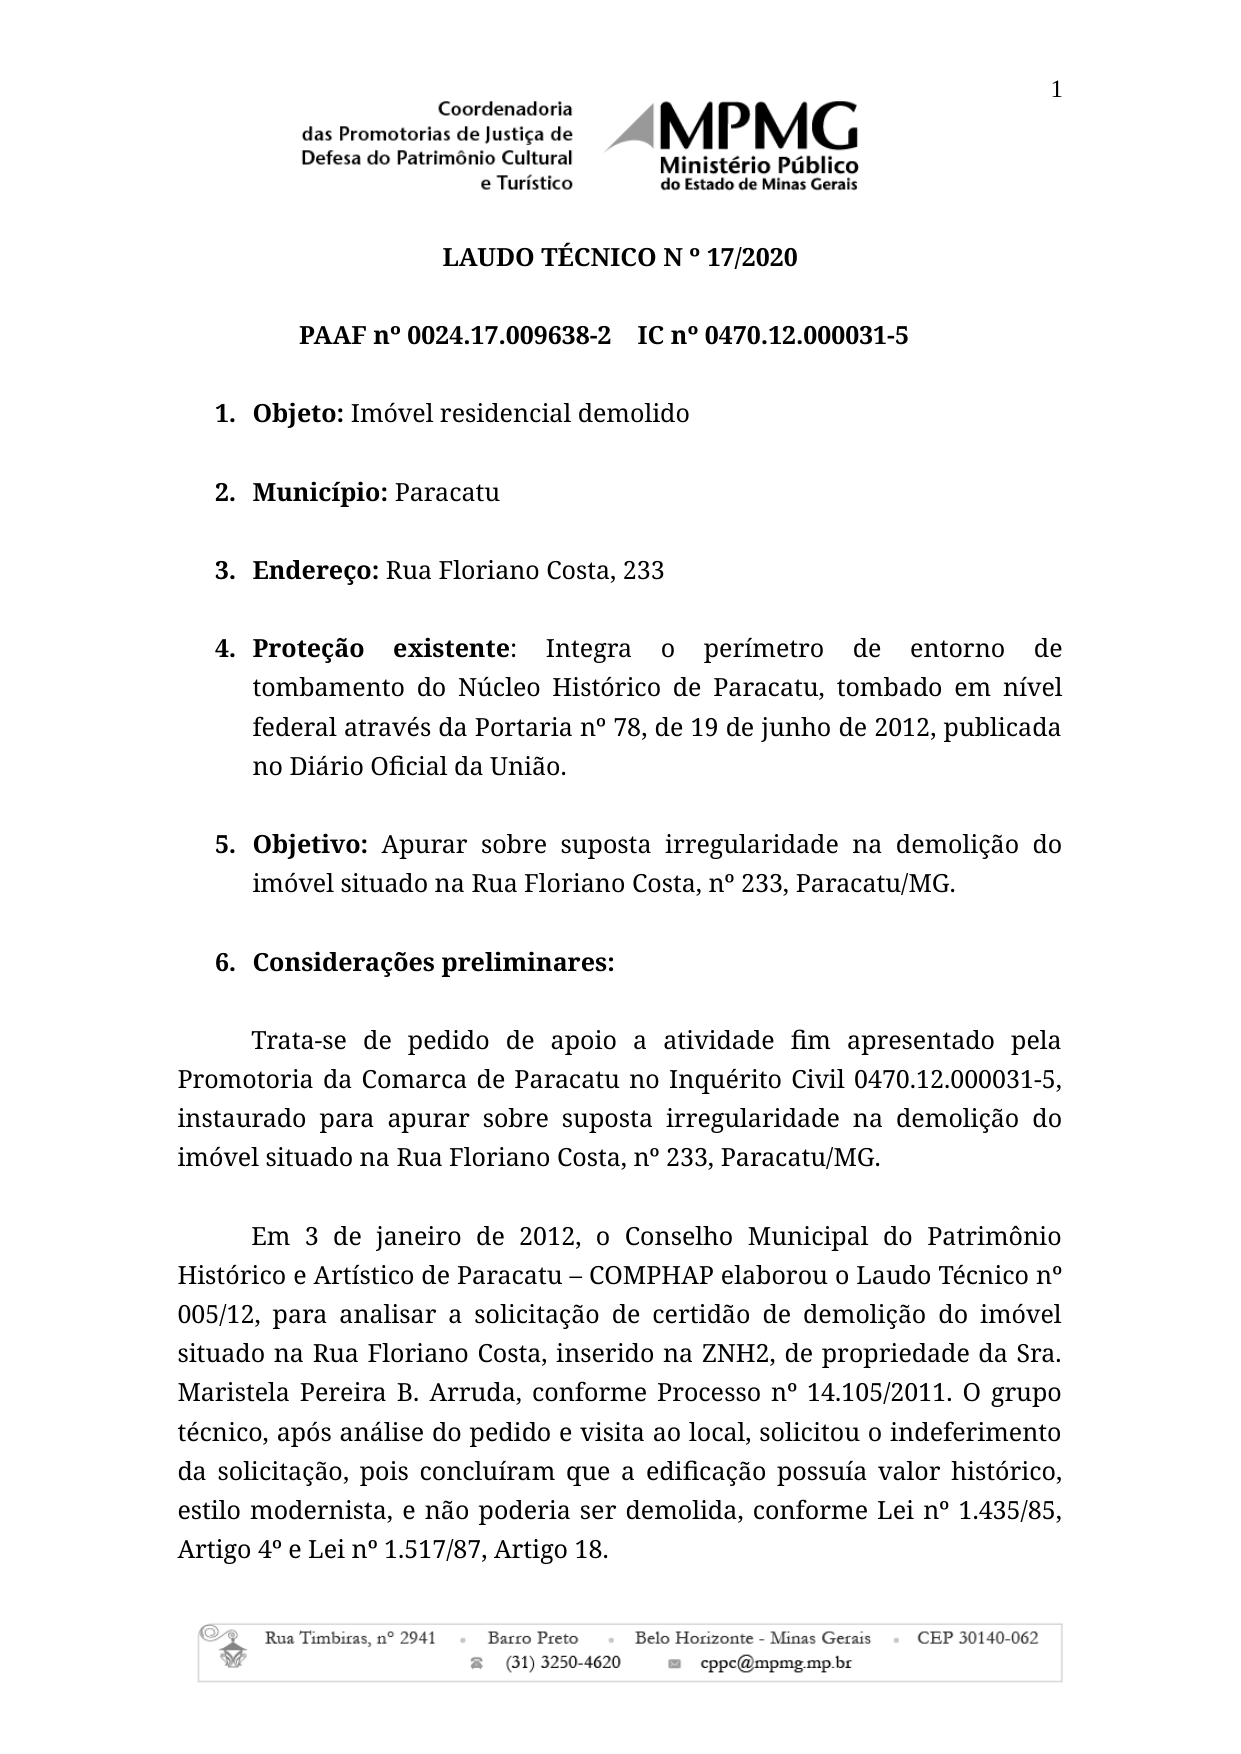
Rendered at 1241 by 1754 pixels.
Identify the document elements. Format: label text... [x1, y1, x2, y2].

list Proteção existente: Integra o perímetro de entorno de tombamento do Núcleo Histórico de Paracatu, tombado em nível federal através da Portaria nº 78, de 19 de junho de 2012, publicada no Diário Oficial da União. [215, 631, 1063, 782]
picture [177, 73, 1053, 207]
list Considerações preliminares: [215, 944, 1063, 978]
list Objeto: Imóvel residencial demolido [215, 396, 1063, 430]
list Endereço: Rua Floriano Costa, 233 [215, 552, 1063, 587]
list Município: Paracatu [215, 474, 1063, 508]
picture [186, 1615, 1073, 1689]
text Trata-se de pedido de apoio a atividade fim apresentado pela Promotoria da Comarca de Paracatu no Inquérito Civil 0470.12.000031-5, instaurado para apurar sobre suposta irregularidade na demolição do imóvel situado na Rua Floriano Costa, nº 233, Paracatu/MG. [177, 1022, 1063, 1174]
text Em 3 de janeiro de 2012, o Conselho Municipal do Patrimônio Histórico e Artístico de Paracatu – COMPHAP elaborou o Laudo Técnico nº 005/12, para analisar a solicitação de certidão de demolição do imóvel situado na Rua Floriano Costa, inserido na ZNH2, de propriedade da Sra. Maristela Pereira B. Arruda, conforme Processo nº 14.105/2011. O grupo técnico, após análise do pedido e visita ao local, solicitou o indeferimento da solicitação, pois concluíram que a edificação possuía valor histórico, estilo modernista, e não poderia ser demolida, conforme Lei nº 1.435/85, Artigo 4º e Lei nº 1.517/87, Artigo 18. [177, 1218, 1063, 1566]
list Objetivo: Apurar sobre suposta irregularidade na demolição do imóvel situado na Rua Floriano Costa, nº 233, Paracatu/MG. [215, 827, 1063, 900]
subtitle LAUDO TÉCNICO N º 17/2020 [177, 239, 1063, 273]
subtitle PAAF nº 0024.17.009638-2 IC nº 0470.12.000031-5 [177, 317, 1063, 352]
